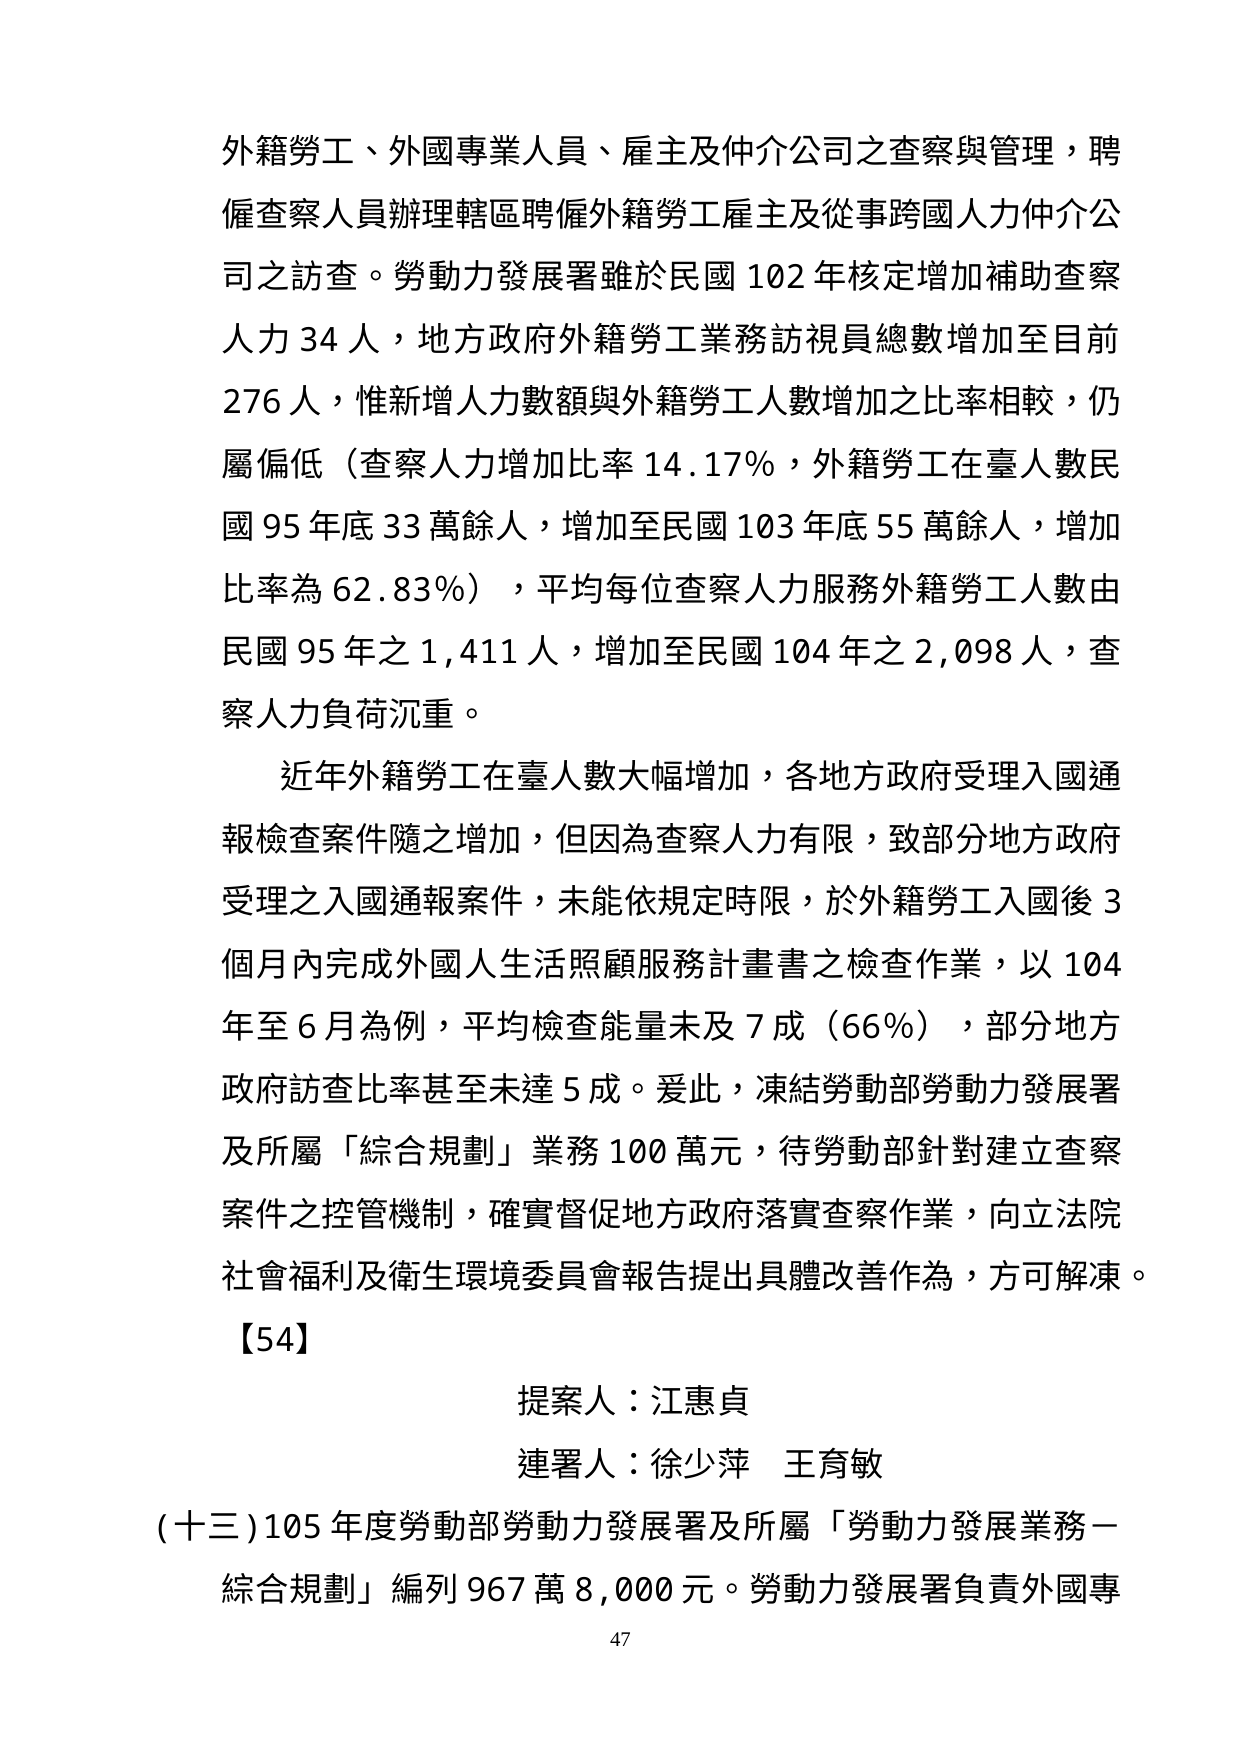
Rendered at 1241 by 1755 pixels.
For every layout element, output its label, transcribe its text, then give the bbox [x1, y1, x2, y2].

text 連署人：徐少萍 王育敏 [118, 1420, 1122, 1483]
text 提案人：江惠貞 [118, 1358, 1122, 1420]
text 外籍勞工、外國專業人員、雇主及仲介公司之查察與管理，聘僱查察人員辦理轄區聘僱外籍勞工雇主及從事跨國人力仲介公司之訪查。勞動力發展署雖於民國102年核定增加補助查察人力34人，地方政府外籍勞工業務訪視員總數增加至目前276人，惟新增人力數額與外籍勞工人數增加之比率相較，仍屬偏低（查察人力增加比率14.17％，外籍勞工在臺人數民國95年底33萬餘人，增加至民國103年底55萬餘人，增加比率為62.83％），平均每位查察人力服務外籍勞工人數由民國95年之1,411人，增加至民國104年之2,098人，查察人力負荷沉重。 [152, 108, 1122, 733]
text 近年外籍勞工在臺人數大幅增加，各地方政府受理入國通報檢查案件隨之增加，但因為查察人力有限，致部分地方政府受理之入國通報案件，未能依規定時限，於外籍勞工入國後3個月內完成外國人生活照顧服務計畫書之檢查作業，以104年至6月為例，平均檢查能量未及7成（66％），部分地方政府訪查比率甚至未達5成。爰此，凍結勞動部勞動力發展署及所屬「綜合規劃」業務100萬元，待勞動部針對建立查察案件之控管機制，確實督促地方政府落實查察作業，向立法院社會福利及衛生環境委員會報告提出具體改善作為，方可解凍。【54】 [221, 733, 1122, 1358]
text (十三)105年度勞動部勞動力發展署及所屬「勞動力發展業務－綜合規劃」編列967萬8,000元。勞動力發展署負責外國專 [152, 1483, 1122, 1608]
